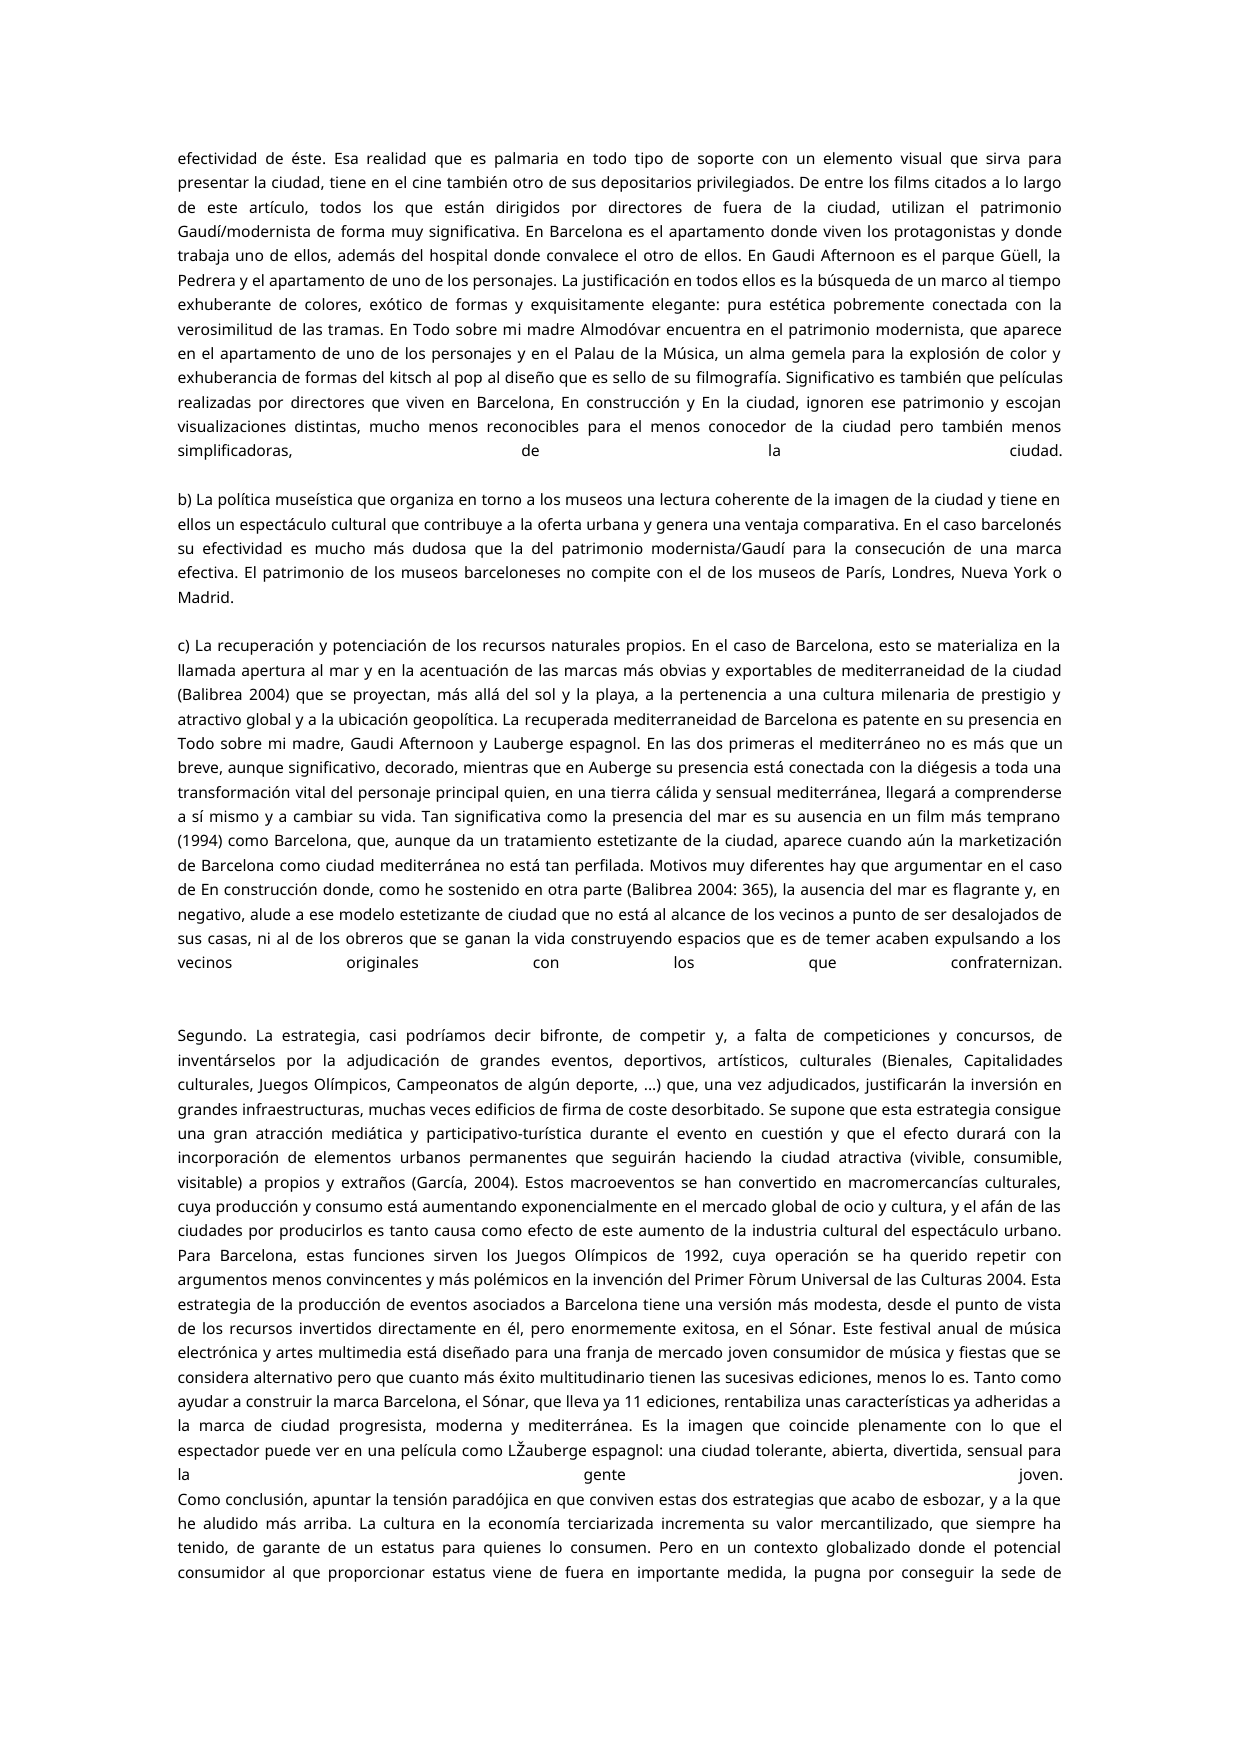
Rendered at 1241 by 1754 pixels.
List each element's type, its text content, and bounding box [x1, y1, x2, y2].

text efectividad de éste. Esa realidad que es palmaria en todo tipo de soporte con un elemento visual que sirva para presentar la ciudad, tiene en el cine también otro de sus depositarios privilegiados. De entre los films citados a lo largo de este artículo, todos los que están dirigidos por directores de fuera de la ciudad, utilizan el patrimonio Gaudí/modernista de forma muy significativa. En Barcelona es el apartamento donde viven los protagonistas y donde trabaja uno de ellos, además del hospital donde convalece el otro de ellos. En Gaudi Afternoon es el parque Güell, la Pedrera y el apartamento de uno de los personajes. La justificación en todos ellos es la búsqueda de un marco al tiempo exhuberante de colores, exótico de formas y exquisitamente elegante: pura estética pobremente conectada con la verosimilitud de las tramas. En Todo sobre mi madre Almodóvar encuentra en el patrimonio modernista, que aparece en el apartamento de uno de los personajes y en el Palau de la Música, un alma gemela para la explosión de color y exhuberancia de formas del kitsch al pop al diseño que es sello de su filmografía. Significativo es también que películas realizadas por directores que viven en Barcelona, En construcción y En la ciudad, ignoren ese patrimonio y escojan visualizaciones distintas, mucho menos reconocibles para el menos conocedor de la ciudad pero también menos simplificadoras, de la ciudad. b) La política museística que organiza en torno a los museos una lectura coherente de la imagen de la ciudad y tiene en ellos un espectáculo cultural que contribuye a la oferta urbana y genera una ventaja comparativa. En el caso barcelonés su efectividad es mucho más dudosa que la del patrimonio modernista/Gaudí para la consecución de una marca efectiva. El patrimonio de los museos barceloneses no compite con el de los museos de París, Londres, Nueva York o Madrid. c) La recuperación y potenciación de los recursos naturales propios. En el caso de Barcelona, esto se materializa en la llamada apertura al mar y en la acentuación de las marcas más obvias y exportables de mediterraneidad de la ciudad (Balibrea 2004) que se proyectan, más allá del sol y la playa, a la pertenencia a una cultura milenaria de prestigio y atractivo global y a la ubicación geopolítica. La recuperada mediterraneidad de Barcelona es patente en su presencia en Todo sobre mi madre, Gaudi Afternoon y Lauberge espagnol. En las dos primeras el mediterráneo no es más que un breve, aunque significativo, decorado, mientras que en Auberge su presencia está conectada con la diégesis a toda una transformación vital del personaje principal quien, en una tierra cálida y sensual mediterránea, llegará a comprenderse a sí mismo y a cambiar su vida. Tan significativa como la presencia del mar es su ausencia en un film más temprano (1994) como Barcelona, que, aunque da un tratamiento estetizante de la ciudad, aparece cuando aún la marketización de Barcelona como ciudad mediterránea no está tan perfilada. Motivos muy diferentes hay que argumentar en el caso de En construcción donde, como he sostenido en otra parte (Balibrea 2004: 365), la ausencia del mar es flagrante y, en negativo, alude a ese modelo estetizante de ciudad que no está al alcance de los vecinos a punto de ser desalojados de sus casas, ni al de los obreros que se ganan la vida construyendo espacios que es de temer acaben expulsando a los vecinos originales con los que confraternizan. Segundo. La estrategia, casi podríamos decir bifronte, de competir y, a falta de competiciones y concursos, de inventárselos por la adjudicación de grandes eventos, deportivos, artísticos, culturales (Bienales, Capitalidades culturales, Juegos Olímpicos, Campeonatos de algún deporte, ...) que, una vez adjudicados, justificarán la inversión en grandes infraestructuras, muchas veces edificios de firma de coste desorbitado. Se supone que esta estrategia consigue una gran atracción mediática y participativo-turística durante el evento en cuestión y que el efecto durará con la incorporación de elementos urbanos permanentes que seguirán haciendo la ciudad atractiva (vivible, consumible, visitable) a propios y extraños (García, 2004). Estos macroeventos se han convertido en macromercancías culturales, cuya producción y consumo está aumentando exponencialmente en el mercado global de ocio y cultura, y el afán de las ciudades por producirlos es tanto causa como efecto de este aumento de la industria cultural del espectáculo urbano. Para Barcelona, estas funciones sirven los Juegos Olímpicos de 1992, cuya operación se ha querido repetir con argumentos menos convincentes y más polémicos en la invención del Primer Fòrum Universal de las Culturas 2004. Esta estrategia de la producción de eventos asociados a Barcelona tiene una versión más modesta, desde el punto de vista de los recursos invertidos directamente en él, pero enormemente exitosa, en el Sónar. Este festival anual de música electrónica y artes multimedia está diseñado para una franja de mercado joven consumidor de música y fiestas que se considera alternativo pero que cuanto más éxito multitudinario tienen las sucesivas ediciones, menos lo es. Tanto como ayudar a construir la marca Barcelona, el Sónar, que lleva ya 11 ediciones, rentabiliza unas características ya adheridas a la marca de ciudad progresista, moderna y mediterránea. Es la imagen que coincide plenamente con lo que el espectador puede ver en una película como LŽauberge espagnol: una ciudad tolerante, abierta, divertida, sensual para la gente joven. Como conclusión, apuntar la tensión paradójica en que conviven estas dos estrategias que acabo de esbozar, y a la que he aludido más arriba. La cultura en la economía terciarizada incrementa su valor mercantilizado, que siempre ha tenido, de garante de un estatus para quienes lo consumen. Pero en un contexto globalizado donde el potencial consumidor al que proporcionar estatus viene de fuera en importante medida, la pugna por conseguir la sede de [177, 148, 1063, 1583]
